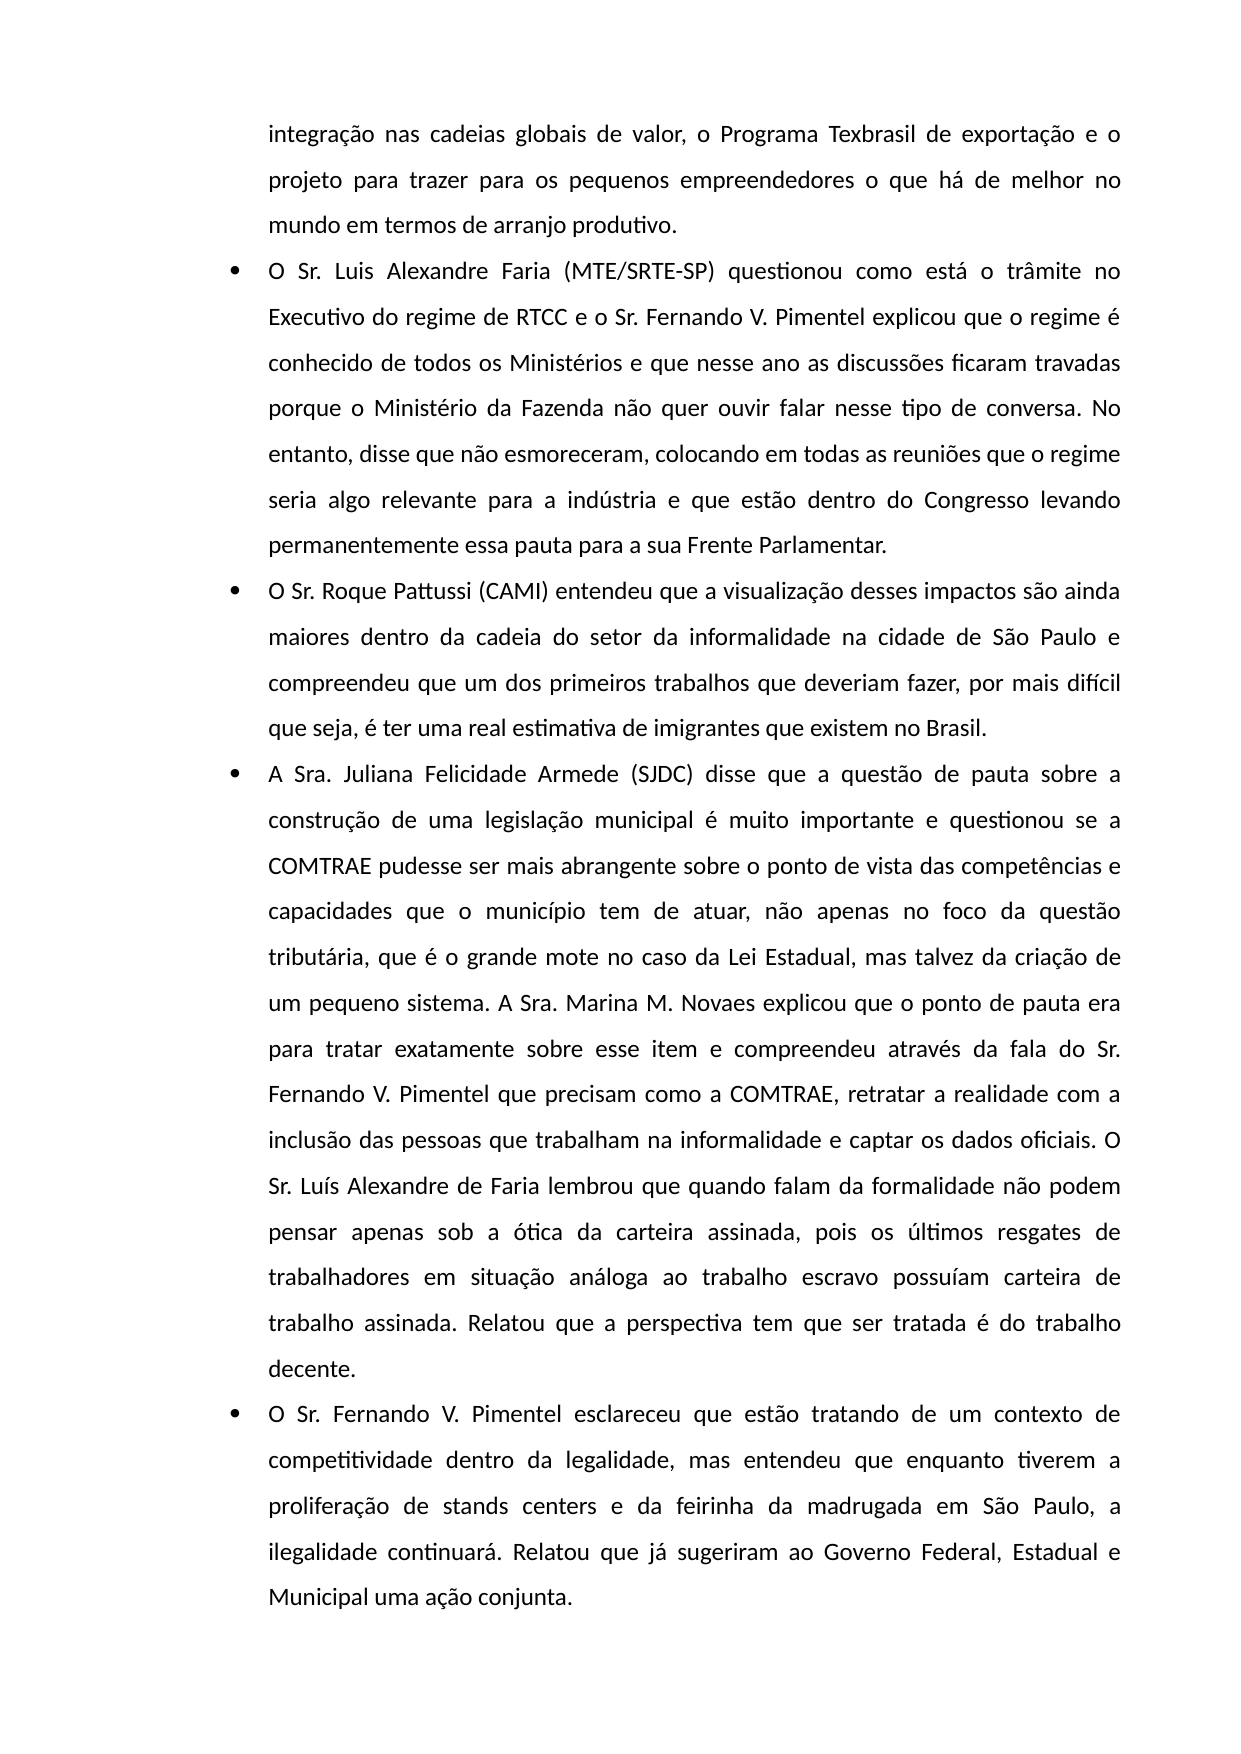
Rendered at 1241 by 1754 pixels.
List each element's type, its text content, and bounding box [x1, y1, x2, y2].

list integração nas cadeias globais de valor, o Programa Texbrasil de exportação e o projeto para trazer para os pequenos empreendedores o que há de melhor no mundo em termos de arranjo produtivo. [231, 118, 1122, 240]
list A Sra. Juliana Felicidade Armede (SJDC) disse que a questão de pauta sobre a construção de uma legislação municipal é muito importante e questionou se a COMTRAE pudesse ser mais abrangente sobre o ponto de vista das competências e capacidades que o município tem de atuar, não apenas no foco da questão tributária, que é o grande mote no caso da Lei Estadual, mas talvez da criação de um pequeno sistema. A Sra. Marina M. Novaes explicou que o ponto de pauta era para tratar exatamente sobre esse item e compreendeu através da fala do Sr. Fernando V. Pimentel que precisam como a COMTRAE, retratar a realidade com a inclusão das pessoas que trabalham na informalidade e captar os dados oficiais. O Sr. Luís Alexandre de Faria lembrou que quando falam da formalidade não podem pensar apenas sob a ótica da carteira assinada, pois os últimos resgates de trabalhadores em situação análoga ao trabalho escravo possuíam carteira de trabalho assinada. Relatou que a perspectiva tem que ser tratada é do trabalho decente. [231, 758, 1122, 1383]
list O Sr. Roque Pattussi (CAMI) entendeu que a visualização desses impactos são ainda maiores dentro da cadeia do setor da informalidade na cidade de São Paulo e compreendeu que um dos primeiros trabalhos que deveriam fazer, por mais difícil que seja, é ter uma real estimativa de imigrantes que existem no Brasil. [231, 575, 1122, 743]
list O Sr. Fernando V. Pimentel esclareceu que estão tratando de um contexto de competitividade dentro da legalidade, mas entendeu que enquanto tiverem a proliferação de stands centers e da feirinha da madrugada em São Paulo, a ilegalidade continuará. Relatou que já sugeriram ao Governo Federal, Estadual e Municipal uma ação conjunta. [231, 1398, 1122, 1612]
list O Sr. Luis Alexandre Faria (MTE/SRTE-SP) questionou como está o trâmite no Executivo do regime de RTCC e o Sr. Fernando V. Pimentel explicou que o regime é conhecido de todos os Ministérios e que nesse ano as discussões ficaram travadas porque o Ministério da Fazenda não quer ouvir falar nesse tipo de conversa. No entanto, disse que não esmoreceram, colocando em todas as reuniões que o regime seria algo relevante para a indústria e que estão dentro do Congresso levando permanentemente essa pauta para a sua Frente Parlamentar. [231, 255, 1122, 560]
